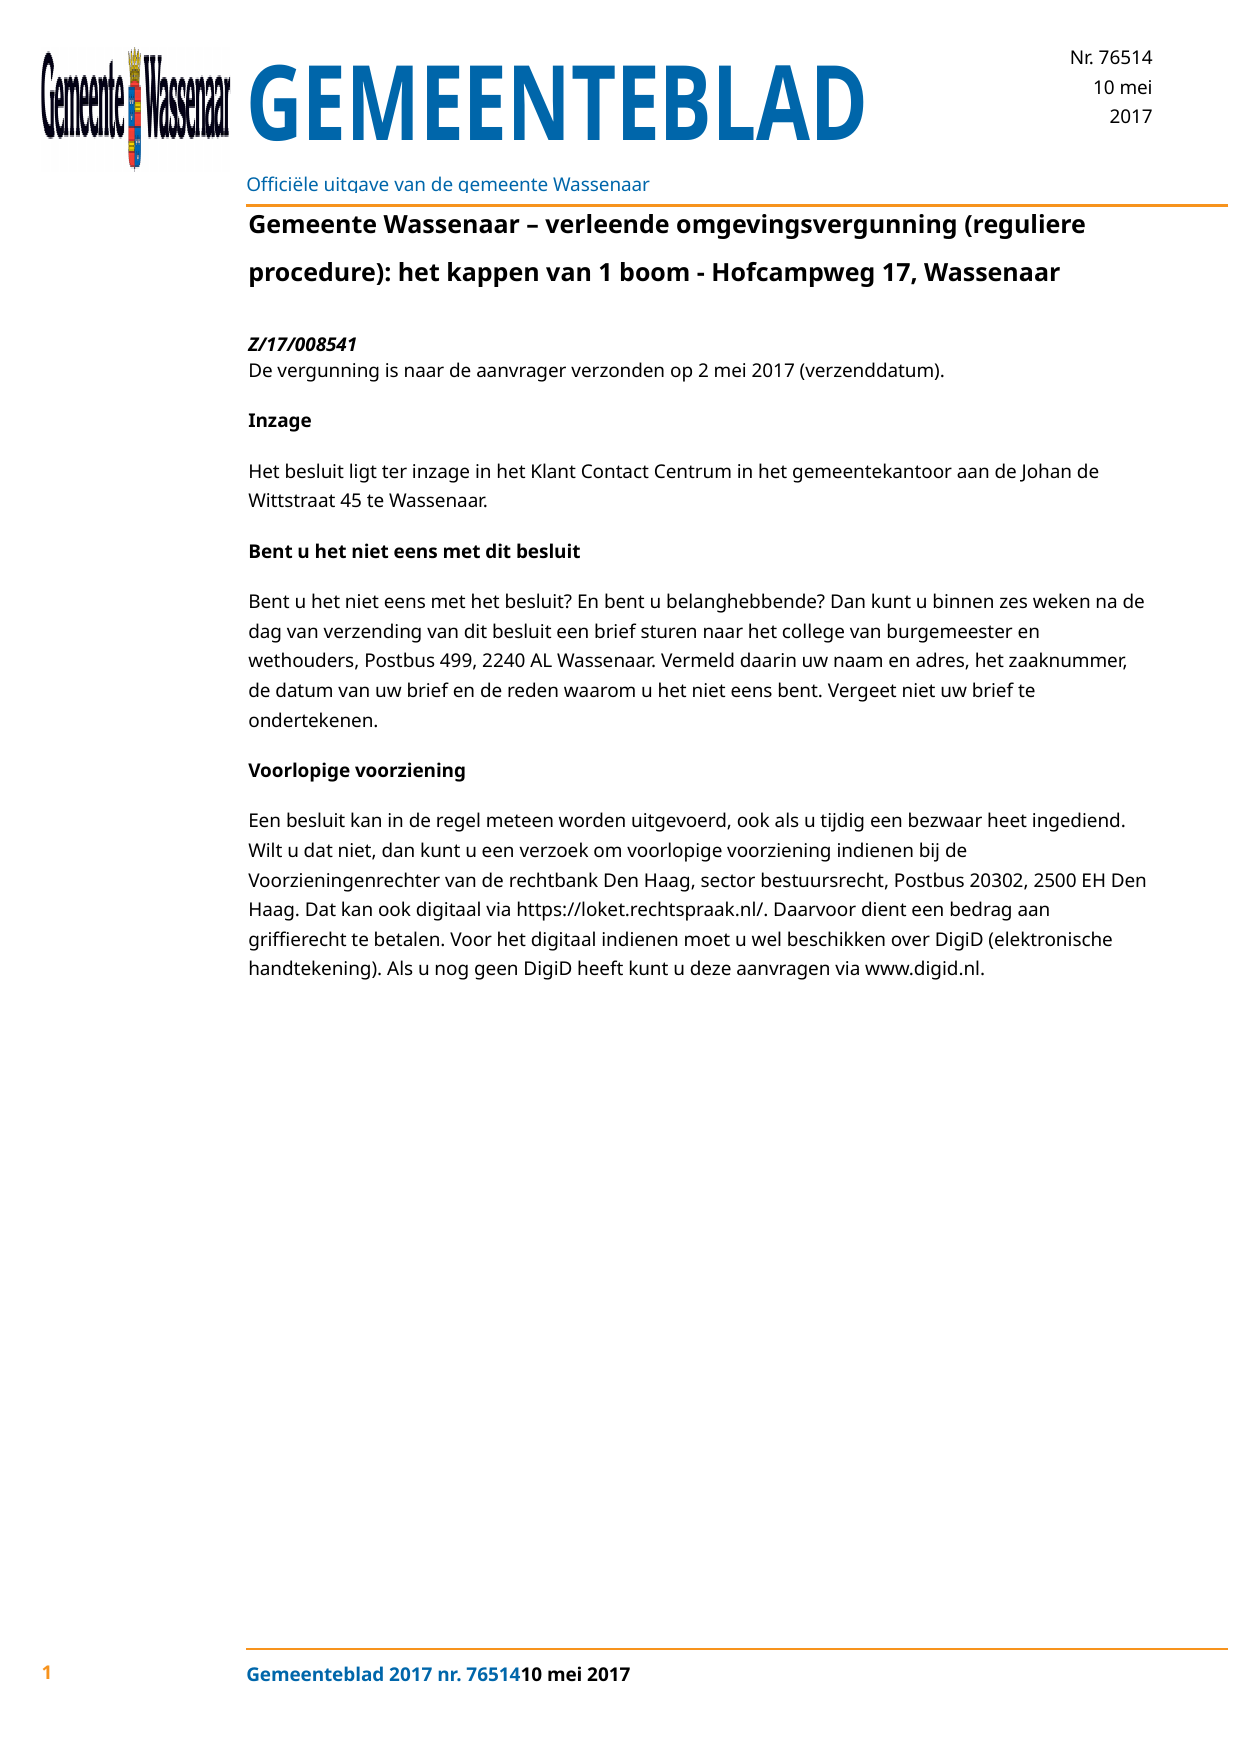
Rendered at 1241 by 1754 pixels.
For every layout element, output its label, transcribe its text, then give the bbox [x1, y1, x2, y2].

picture [41, 47, 231, 172]
text Gemeente Wassenaar – verleende omgevingsvergunning (reguliere procedure): het kappen van 1 boom - Hofcampweg 17, Wassenaar [248, 207, 1152, 288]
text Voorlopige voorziening [248, 757, 1152, 783]
text Z/17/008541 [248, 331, 1152, 357]
text Bent u het niet eens met het besluit? En bent u belanghebbende? Dan kunt u binnen zes weken na de dag van verzending van dit besluit een brief sturen naar het college van burgemeester en wethouders, Postbus 499, 2240 AL Wassenaar. Vermeld daarin uw naam en adres, het zaaknummer, de datum van uw brief en de reden waarom u het niet eens bent. Vergeet niet uw brief te ondertekenen. [248, 588, 1152, 732]
text Het besluit ligt ter inzage in het Klant Contact Centrum in het gemeentekantoor aan de Johan de Wittstraat 45 te Wassenaar. [248, 458, 1152, 513]
text Een besluit kan in de regel meteen worden uitgevoerd, ook als u tijdig een bezwaar heet ingediend. Wilt u dat niet, dan kunt u een verzoek om voorlopige voorziening indienen bij de Voorzieningenrechter van de rechtbank Den Haag, sector bestuursrecht, Postbus 20302, 2500 EH Den Haag. Dat kan ook digitaal via https://loket.rechtspraak.nl/. Daarvoor dient een bedrag aan griffierecht te betalen. Voor het digitaal indienen moet u wel beschikken over DigiD (elektronische handtekening). Als u nog geen DigiD heeft kunt u deze aanvragen via www.digid.nl. [248, 808, 1152, 981]
text Inzage [248, 408, 1152, 433]
text De vergunning is naar de aanvrager verzonden op 2 mei 2017 (verzenddatum). [248, 357, 1152, 383]
text Bent u het niet eens met dit besluit [248, 538, 1152, 564]
